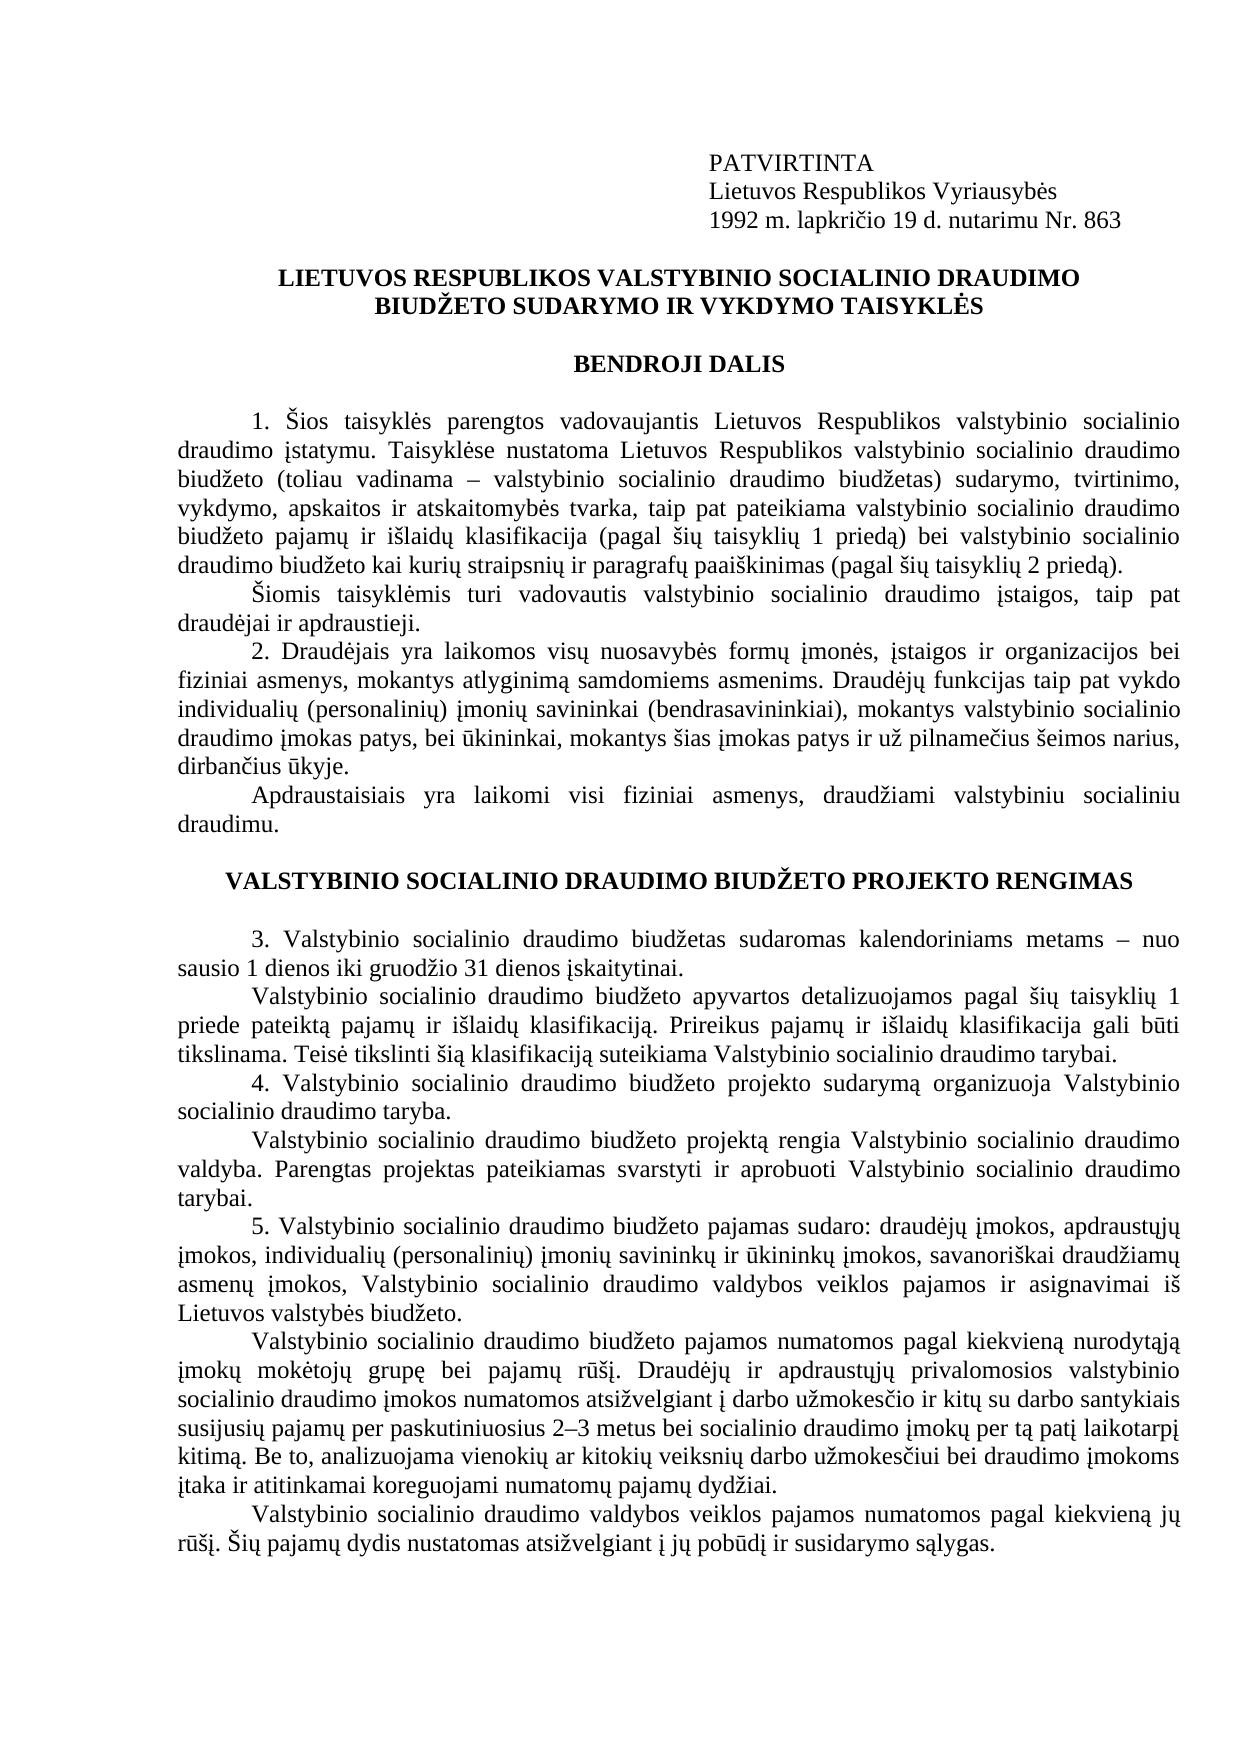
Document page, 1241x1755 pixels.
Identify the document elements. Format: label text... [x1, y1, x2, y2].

text 2. Draudėjais yra laikomos visų nuosavybės formų įmonės, įstaigos ir organizacijos bei fiziniai asmenys, mokantys atlyginimą samdomiems asmenims. Draudėjų funkcijas taip pat vykdo individualių (personalinių) įmonių savininkai (bendrasavininkiai), mokantys valstybinio socialinio draudimo įmokas patys, bei ūkininkai, mokantys šias įmokas patys ir už pilnamečius šeimos narius, dirbančius ūkyje. [177, 636, 1181, 780]
text 5. Valstybinio socialinio draudimo biudžeto pajamas sudaro: draudėjų įmokos, apdraustųjų įmokos, individualių (personalinių) įmonių savininkų ir ūkininkų įmokos, savanoriškai draudžiamų asmenų įmokos, Valstybinio socialinio draudimo valdybos veiklos pajamos ir asignavimai iš Lietuvos valstybės biudžeto. [177, 1211, 1181, 1326]
text 3. Valstybinio socialinio draudimo biudžetas sudaromas kalendoriniams metams – nuo sausio 1 dienos iki gruodžio 31 dienos įskaitytinai. [177, 924, 1181, 981]
text Šiomis taisyklėmis turi vadovautis valstybinio socialinio draudimo įstaigos, taip pat draudėjai ir apdraustieji. [177, 579, 1181, 636]
text biudžeto sudarymo ir vykdymo taisyklės [177, 291, 1181, 320]
text PATVIRTINTA [177, 148, 1181, 176]
text Valstybinio socialinio draudimo biudžeto projektą rengia Valstybinio socialinio draudimo valdyba. Parengtas projektas pateikiamas svarstyti ir aprobuoti Valstybinio socialinio draudimo tarybai. [177, 1125, 1181, 1211]
text 1992 m. lapkričio 19 d. nutarimu Nr. 863 [177, 205, 1181, 234]
text Valstybinio socialinio draudimo valdybos veiklos pajamos numatomos pagal kiekvieną jų rūšį. Šių pajamų dydis nustatomas atsižvelgiant į jų pobūdį ir susidarymo sąlygas. [177, 1499, 1181, 1556]
text 1. Šios taisyklės parengtos vadovaujantis Lietuvos Respublikos valstybinio socialinio draudimo įstatymu. Taisyklėse nustatoma Lietuvos Respublikos valstybinio socialinio draudimo biudžeto (toliau vadinama – valstybinio socialinio draudimo biudžetas) sudarymo, tvirtinimo, vykdymo, apskaitos ir atskaitomybės tvarka, taip pat pateikiama valstybinio socialinio draudimo biudžeto pajamų ir išlaidų klasifikacija (pagal šių taisyklių 1 priedą) bei valstybinio socialinio draudimo biudžeto kai kurių straipsnių ir paragrafų paaiškinimas (pagal šių taisyklių 2 priedą). [177, 406, 1181, 579]
text Valstybinio socialinio draudimo biudžeto projekto rengimas [177, 866, 1181, 895]
text Valstybinio socialinio draudimo biudžeto pajamos numatomos pagal kiekvieną nurodytąją įmokų mokėtojų grupę bei pajamų rūšį. Draudėjų ir apdraustųjų privalomosios valstybinio socialinio draudimo įmokos numatomos atsižvelgiant į darbo užmokesčio ir kitų su darbo santykiais susijusių pajamų per paskutiniuosius 2–3 metus bei socialinio draudimo įmokų per tą patį laikotarpį kitimą. Be to, analizuojama vienokių ar kitokių veiksnių darbo užmokesčiui bei draudimo įmokoms įtaka ir atitinkamai koreguojami numatomų pajamų dydžiai. [177, 1326, 1181, 1499]
text Valstybinio socialinio draudimo biudžeto apyvartos detalizuojamos pagal šių taisyklių 1 priede pateiktą pajamų ir išlaidų klasifikaciją. Prireikus pajamų ir išlaidų klasifikacija gali būti tikslinama. Teisė tikslinti šią klasifikaciją suteikiama Valstybinio socialinio draudimo tarybai. [177, 981, 1181, 1068]
text Lietuvos Respublikos valstybinio socialinio draudimo [177, 263, 1181, 291]
text Bendroji dalis [177, 349, 1181, 378]
text 4. Valstybinio socialinio draudimo biudžeto projekto sudarymą organizuoja Valstybinio socialinio draudimo taryba. [177, 1068, 1181, 1125]
text Lietuvos Respublikos Vyriausybės [177, 176, 1181, 205]
text Apdraustaisiais yra laikomi visi fiziniai asmenys, draudžiami valstybiniu socialiniu draudimu. [177, 780, 1181, 838]
